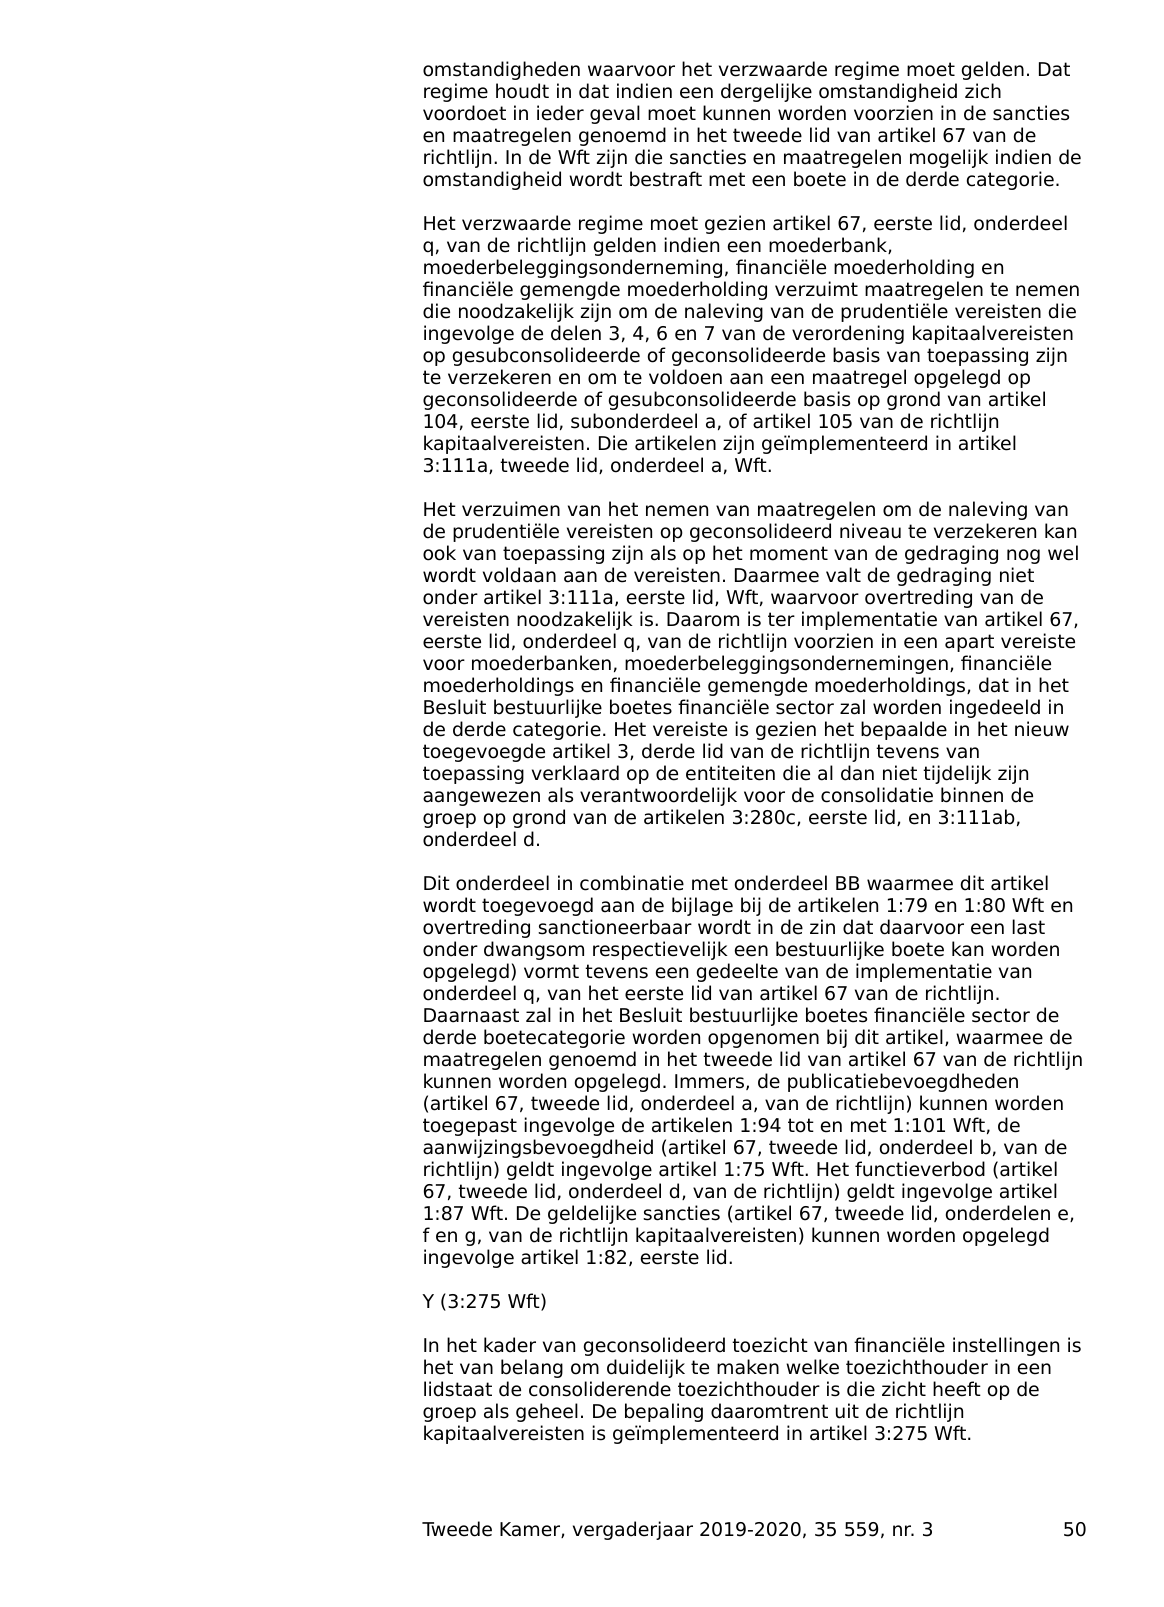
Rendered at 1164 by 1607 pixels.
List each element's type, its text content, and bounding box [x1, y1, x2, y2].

text omstandigheden waarvoor het verzwaarde regime moet gelden. Dat regime houdt in dat indien een dergelijke omstandigheid zich voordoet in ieder geval moet kunnen worden voorzien in de sancties en maatregelen genoemd in het tweede lid van artikel 67 van de richtlijn. In de Wft zijn die sancties en maatregelen mogelijk indien de omstandigheid wordt bestraft met een boete in de derde categorie. [422, 59, 1087, 191]
text In het kader van geconsolideerd toezicht van financiële instellingen is het van belang om duidelijk te maken welke toezichthouder in een lidstaat de consoliderende toezichthouder is die zicht heeft op de groep als geheel. De bepaling daaromtrent uit de richtlijn kapitaalvereisten is geïmplementeerd in artikel 3:275 Wft. [422, 1335, 1087, 1445]
subtitle Y (3:275 Wft) [422, 1291, 1087, 1313]
text Dit onderdeel in combinatie met onderdeel BB waarmee dit artikel wordt toegevoegd aan de bijlage bij de artikelen 1:79 en 1:80 Wft en overtreding sanctioneerbaar wordt in de zin dat daarvoor een last onder dwangsom respectievelijk een bestuurlijke boete kan worden opgelegd) vormt tevens een gedeelte van de implementatie van onderdeel q, van het eerste lid van artikel 67 van de richtlijn. Daarnaast zal in het Besluit bestuurlijke boetes financiële sector de derde boetecategorie worden opgenomen bij dit artikel, waarmee de maatregelen genoemd in het tweede lid van artikel 67 van de richtlijn kunnen worden opgelegd. Immers, de publicatiebevoegdheden (artikel 67, tweede lid, onderdeel a, van de richtlijn) kunnen worden toegepast ingevolge de artikelen 1:94 tot en met 1:101 Wft, de aanwijzingsbevoegdheid (artikel 67, tweede lid, onderdeel b, van de richtlijn) geldt ingevolge artikel 1:75 Wft. Het functieverbod (artikel 67, tweede lid, onderdeel d, van de richtlijn) geldt ingevolge artikel 1:87 Wft. De geldelijke sancties (artikel 67, tweede lid, onderdelen e, f en g, van de richtlijn kapitaalvereisten) kunnen worden opgelegd ingevolge artikel 1:82, eerste lid. [422, 873, 1087, 1268]
text Het verzuimen van het nemen van maatregelen om de naleving van de prudentiële vereisten op geconsolideerd niveau te verzekeren kan ook van toepassing zijn als op het moment van de gedraging nog wel wordt voldaan aan de vereisten. Daarmee valt de gedraging niet onder artikel 3:111a, eerste lid, Wft, waarvoor overtreding van de vereisten noodzakelijk is. Daarom is ter implementatie van artikel 67, eerste lid, onderdeel q, van de richtlijn voorzien in een apart vereiste voor moederbanken, moederbeleggingsondernemingen, financiële moederholdings en financiële gemengde moederholdings, dat in het Besluit bestuurlijke boetes financiële sector zal worden ingedeeld in de derde categorie. Het vereiste is gezien het bepaalde in het nieuw toegevoegde artikel 3, derde lid van de richtlijn tevens van toepassing verklaard op de entiteiten die al dan niet tijdelijk zijn aangewezen als verantwoordelijk voor de consolidatie binnen de groep op grond van de artikelen 3:280c, eerste lid, en 3:111ab, onderdeel d. [422, 499, 1087, 851]
text Het verzwaarde regime moet gezien artikel 67, eerste lid, onderdeel q, van de richtlijn gelden indien een moederbank, moederbeleggingsonderneming, financiële moederholding en financiële gemengde moederholding verzuimt maatregelen te nemen die noodzakelijk zijn om de naleving van de prudentiële vereisten die ingevolge de delen 3, 4, 6 en 7 van de verordening kapitaalvereisten op gesubconsolideerde of geconsolideerde basis van toepassing zijn te verzekeren en om te voldoen aan een maatregel opgelegd op geconsolideerde of gesubconsolideerde basis op grond van artikel 104, eerste lid, subonderdeel a, of artikel 105 van de richtlijn kapitaalvereisten. Die artikelen zijn geïmplementeerd in artikel 3:111a, tweede lid, onderdeel a, Wft. [422, 213, 1087, 477]
